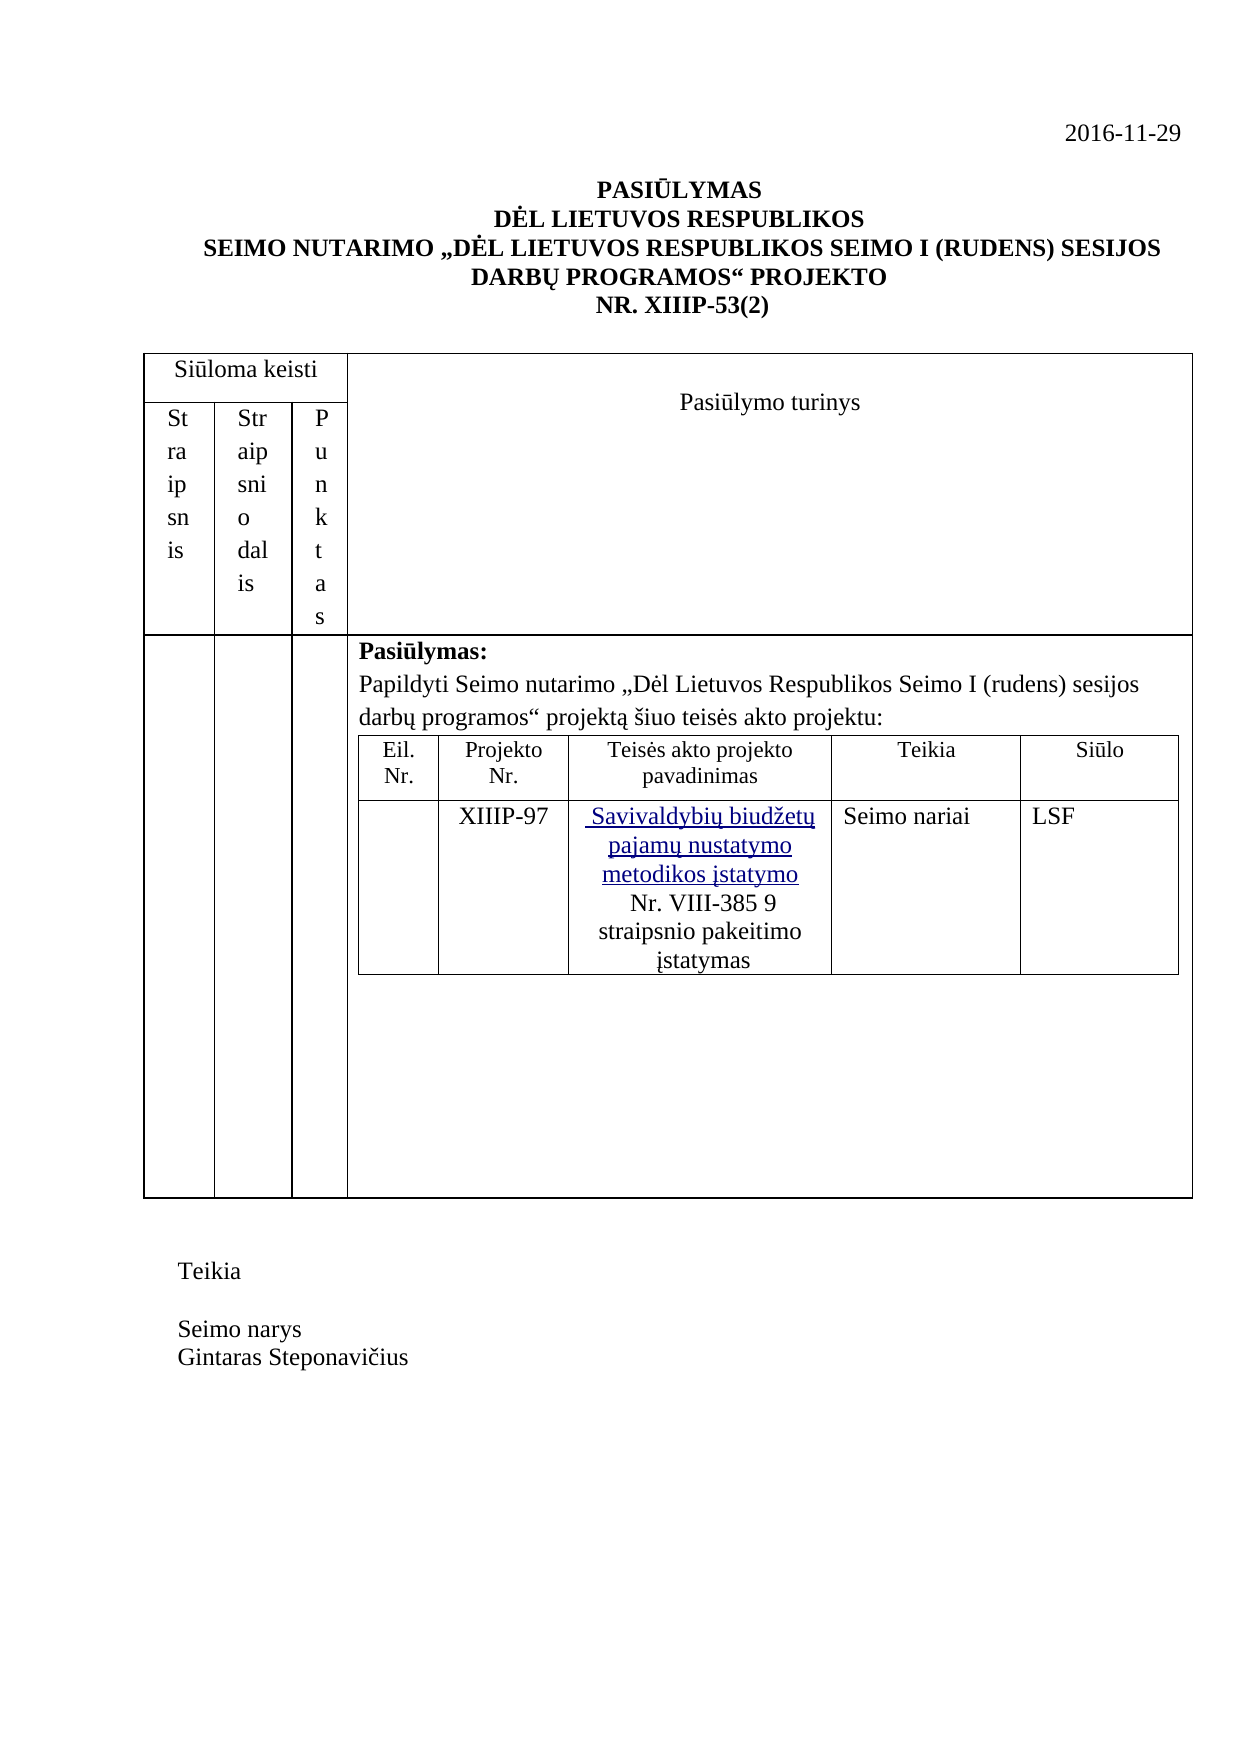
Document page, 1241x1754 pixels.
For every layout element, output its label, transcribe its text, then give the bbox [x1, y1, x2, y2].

table_cell Seimo nariai [832, 801, 1020, 974]
text Gintaras Steponavičius [177, 1342, 1181, 1371]
table_cell Straipsnio dalis [215, 403, 291, 634]
table_cell [215, 636, 291, 1197]
text Teikia [177, 1256, 1181, 1285]
table_cell [145, 636, 214, 1197]
text DĖL LIETUVOS RESPUBLIKOS [177, 204, 1181, 233]
text Seimo narys [177, 1314, 1181, 1342]
table_cell [293, 636, 347, 1197]
table_cell XIIIP-97 [439, 801, 568, 974]
table_header Siūlo [1021, 736, 1178, 800]
table_header Eil. Nr. [359, 736, 438, 800]
table_cell LSF [1021, 801, 1178, 974]
table_cell Punktas [293, 403, 347, 634]
table_header Teikia [832, 736, 1020, 800]
text PASIŪLYMAS [177, 176, 1181, 204]
text NR. XIIIP-53(2) [177, 291, 1181, 319]
text 2016-11-29 [177, 118, 1181, 147]
table_header Siūloma keisti [145, 354, 347, 402]
table_cell Savivaldybių biudžetų pajamų nustatymo metodikos įstatymo Nr. VIII-385 9 straipsnio pakeitimo įstatymas [569, 801, 831, 974]
table_cell Straipsnis [145, 403, 214, 634]
table_header Projekto Nr. [439, 736, 568, 800]
table_cell [359, 801, 438, 974]
table_header Teisės akto projekto pavadinimas [569, 736, 831, 800]
table_cell Pasiūlymas: Papildyti Seimo nutarimo „Dėl Lietuvos Respublikos Seimo I (rudens) sesijos darbų programos“ projektą šiuo teisės akto projektu: [348, 636, 1192, 1197]
text SEIMO NUTARIMO „DĖL LIETUVOS RESPUBLIKOS SEIMO I (RUDENS) SESIJOS DARBŲ PROGRAMOS“ PROJEKTO [177, 233, 1181, 291]
table_header Pasiūlymo turinys [348, 354, 1192, 634]
